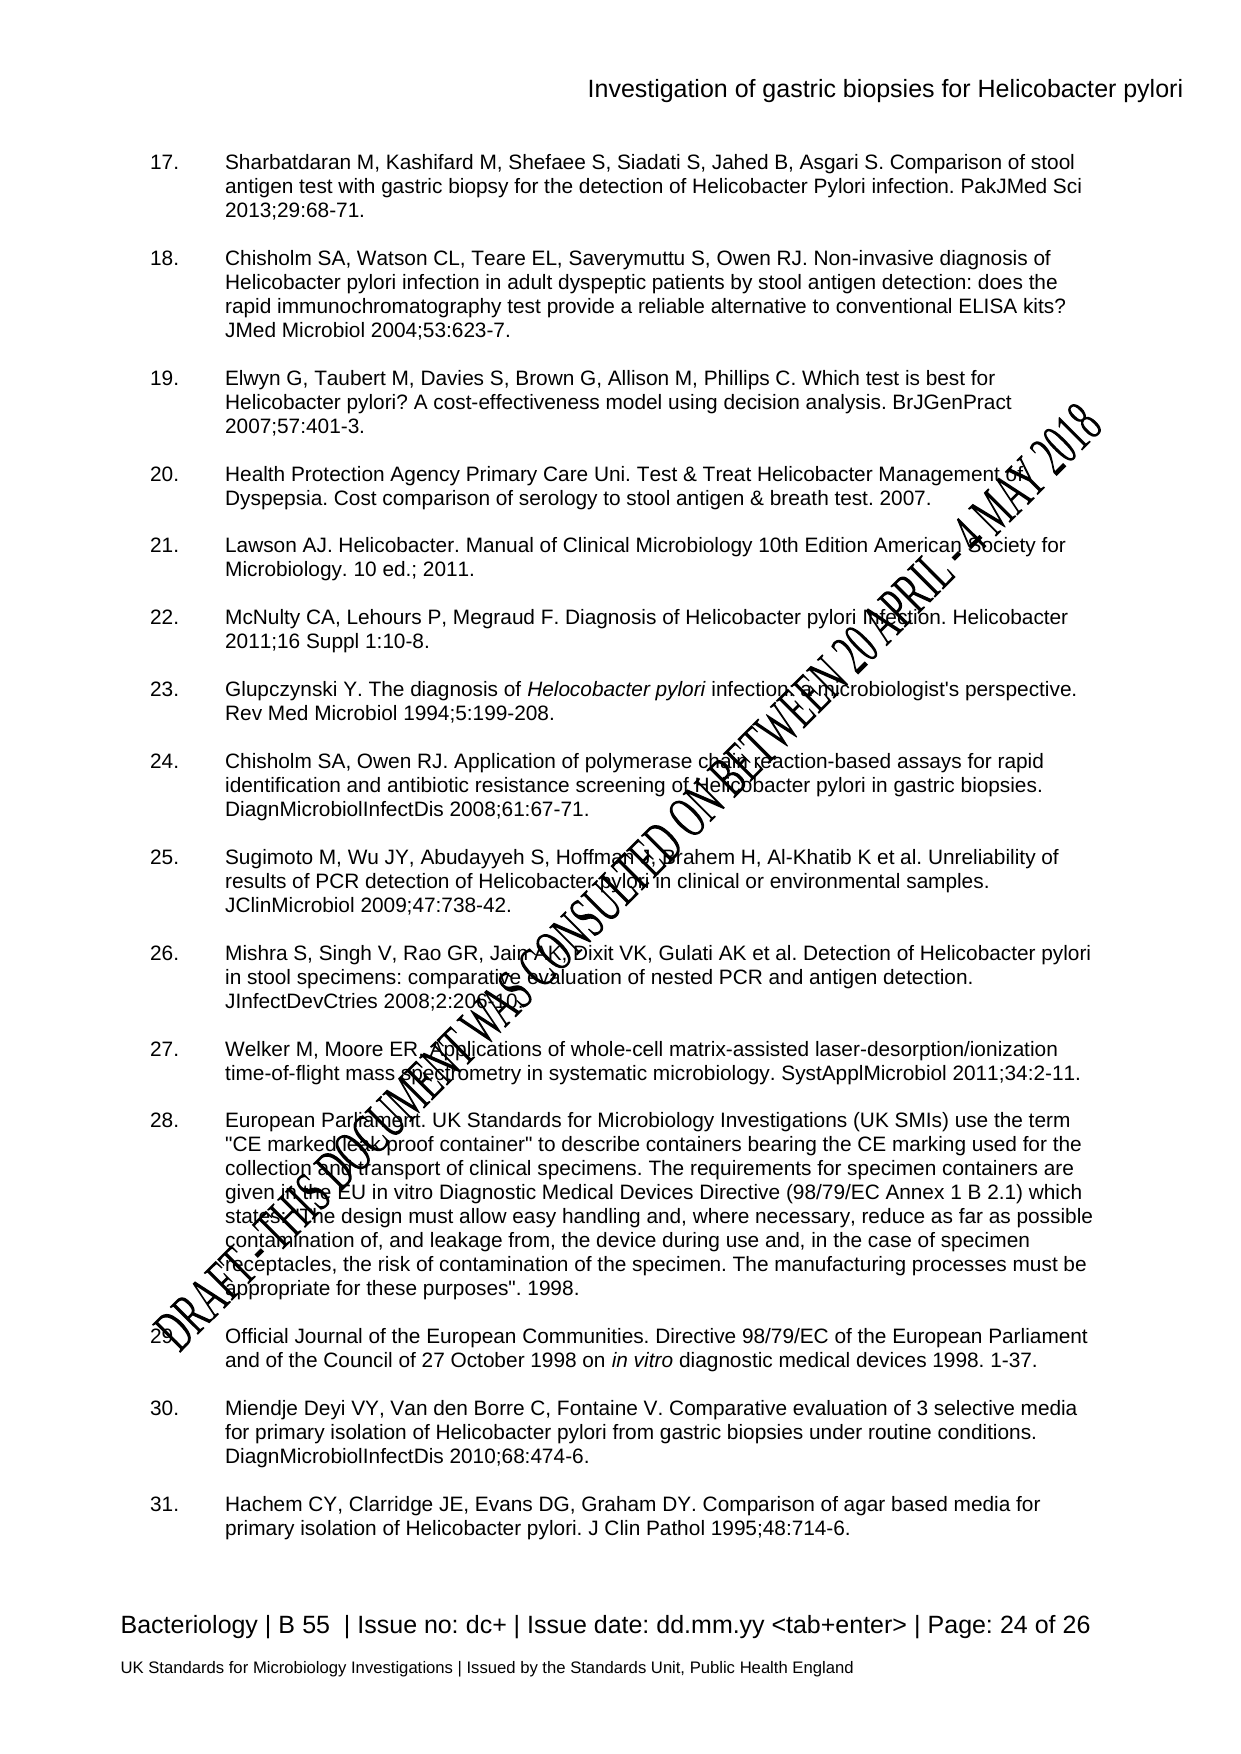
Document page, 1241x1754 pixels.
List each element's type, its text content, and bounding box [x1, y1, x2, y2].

text 19. Elwyn G, Taubert M, Davies S, Brown G, Allison M, Phillips C. Which test is best for Helicobacter pylori? A cost-effectiveness model using decision analysis. BrJGenPract 2007;57:401-3. [150, 366, 1106, 437]
text 20. Health Protection Agency Primary Care Uni. Test & Treat Helicobacter Management of Dyspepsia. Cost comparison of serology to stool antigen & breath test. 2007. [150, 461, 1106, 509]
text 24. Chisholm SA, Owen RJ. Application of polymerase chain reaction-based assays for rapid identification and antibiotic resistance screening of Helicobacter pylori in gastric biopsies. DiagnMicrobiolInfectDis 2008;61:67-71. [150, 749, 1106, 821]
text 27. Welker M, Moore ER. Applications of whole-cell matrix-assisted laser-desorption/ionization time-of-flight mass spectrometry in systematic microbiology. SystApplMicrobiol 2011;34:2-11. [448, 1036, 1106, 1084]
text 27. Welker M, Moore ER. Applications of whole-cell matrix-assisted laser-desorption/ionization time-of-flight mass spectrometry in systematic microbiology. SystApplMicrobiol 2011;34:2-11. [150, 1036, 439, 1084]
text 17. Sharbatdaran M, Kashifard M, Shefaee S, Siadati S, Jahed B, Asgari S. Comparison of stool antigen test with gastric biopsy for the detection of Helicobacter Pylori infection. PakJMed Sci 2013;29:68-71. [150, 150, 1106, 222]
text 18. Chisholm SA, Watson CL, Teare EL, Saverymuttu S, Owen RJ. Non-invasive diagnosis of Helicobacter pylori infection in adult dyspeptic patients by stool antigen detection: does the rapid immunochromatography test provide a reliable alternative to conventional ELISA kits? JMed Microbiol 2004;53:623-7. [150, 246, 1106, 342]
text 21. Lawson AJ. Helicobacter. Manual of Clinical Microbiology 10th Edition American Society for Microbiology. 10 ed.; 2011. [150, 533, 1106, 581]
text 25. Sugimoto M, Wu JY, Abudayyeh S, Hoffman J, Brahem H, Al-Khatib K et al. Unreliability of results of PCR detection of Helicobacter pylori in clinical or environmental samples. JClinMicrobiol 2009;47:738-42. [150, 845, 1106, 917]
text 29. Official Journal of the European Communities. Directive 98/79/EC of the European Parliament and of the Council of 27 October 1998 on in vitro diagnostic medical devices 1998. 1-37. [150, 1324, 1106, 1372]
text 23. Glupczynski Y. The diagnosis of Helocobacter pylori infection: a microbiologist's perspective. Rev Med Microbiol 1994;5:199-208. [150, 677, 1106, 725]
text 22. McNulty CA, Lehours P, Megraud F. Diagnosis of Helicobacter pylori Infection. Helicobacter 2011;16 Suppl 1:10-8. [150, 605, 1106, 653]
text 30. Miendje Deyi VY, Van den Borre C, Fontaine V. Comparative evaluation of 3 selective media for primary isolation of Helicobacter pylori from gastric biopsies under routine conditions. DiagnMicrobiolInfectDis 2010;68:474-6. [150, 1396, 1106, 1468]
text 28. European Parliament. UK Standards for Microbiology Investigations (UK SMIs) use the term "CE marked leak proof container" to describe containers bearing the CE marking used for the collection and transport of clinical specimens. The requirements for specimen containers are given in the EU in vitro Diagnostic Medical Devices Directive (98/79/EC Annex 1 B 2.1) which states: "The design must allow easy handling and, where necessary, reduce as far as possible contamination of, and leakage from, the device during use and, in the case of specimen receptacles, the risk of contamination of the specimen. The manufacturing processes must be appropriate for these purposes". 1998. [150, 1108, 1106, 1300]
text 31. Hachem CY, Clarridge JE, Evans DG, Graham DY. Comparison of agar based media for primary isolation of Helicobacter pylori. J Clin Pathol 1995;48:714-6. [150, 1492, 1106, 1539]
text 26. Mishra S, Singh V, Rao GR, Jain AK, Dixit VK, Gulati AK et al. Detection of Helicobacter pylori in stool specimens: comparative evaluation of nested PCR and antigen detection. JInfectDevCtries 2008;2:206-10. [150, 941, 1106, 1012]
